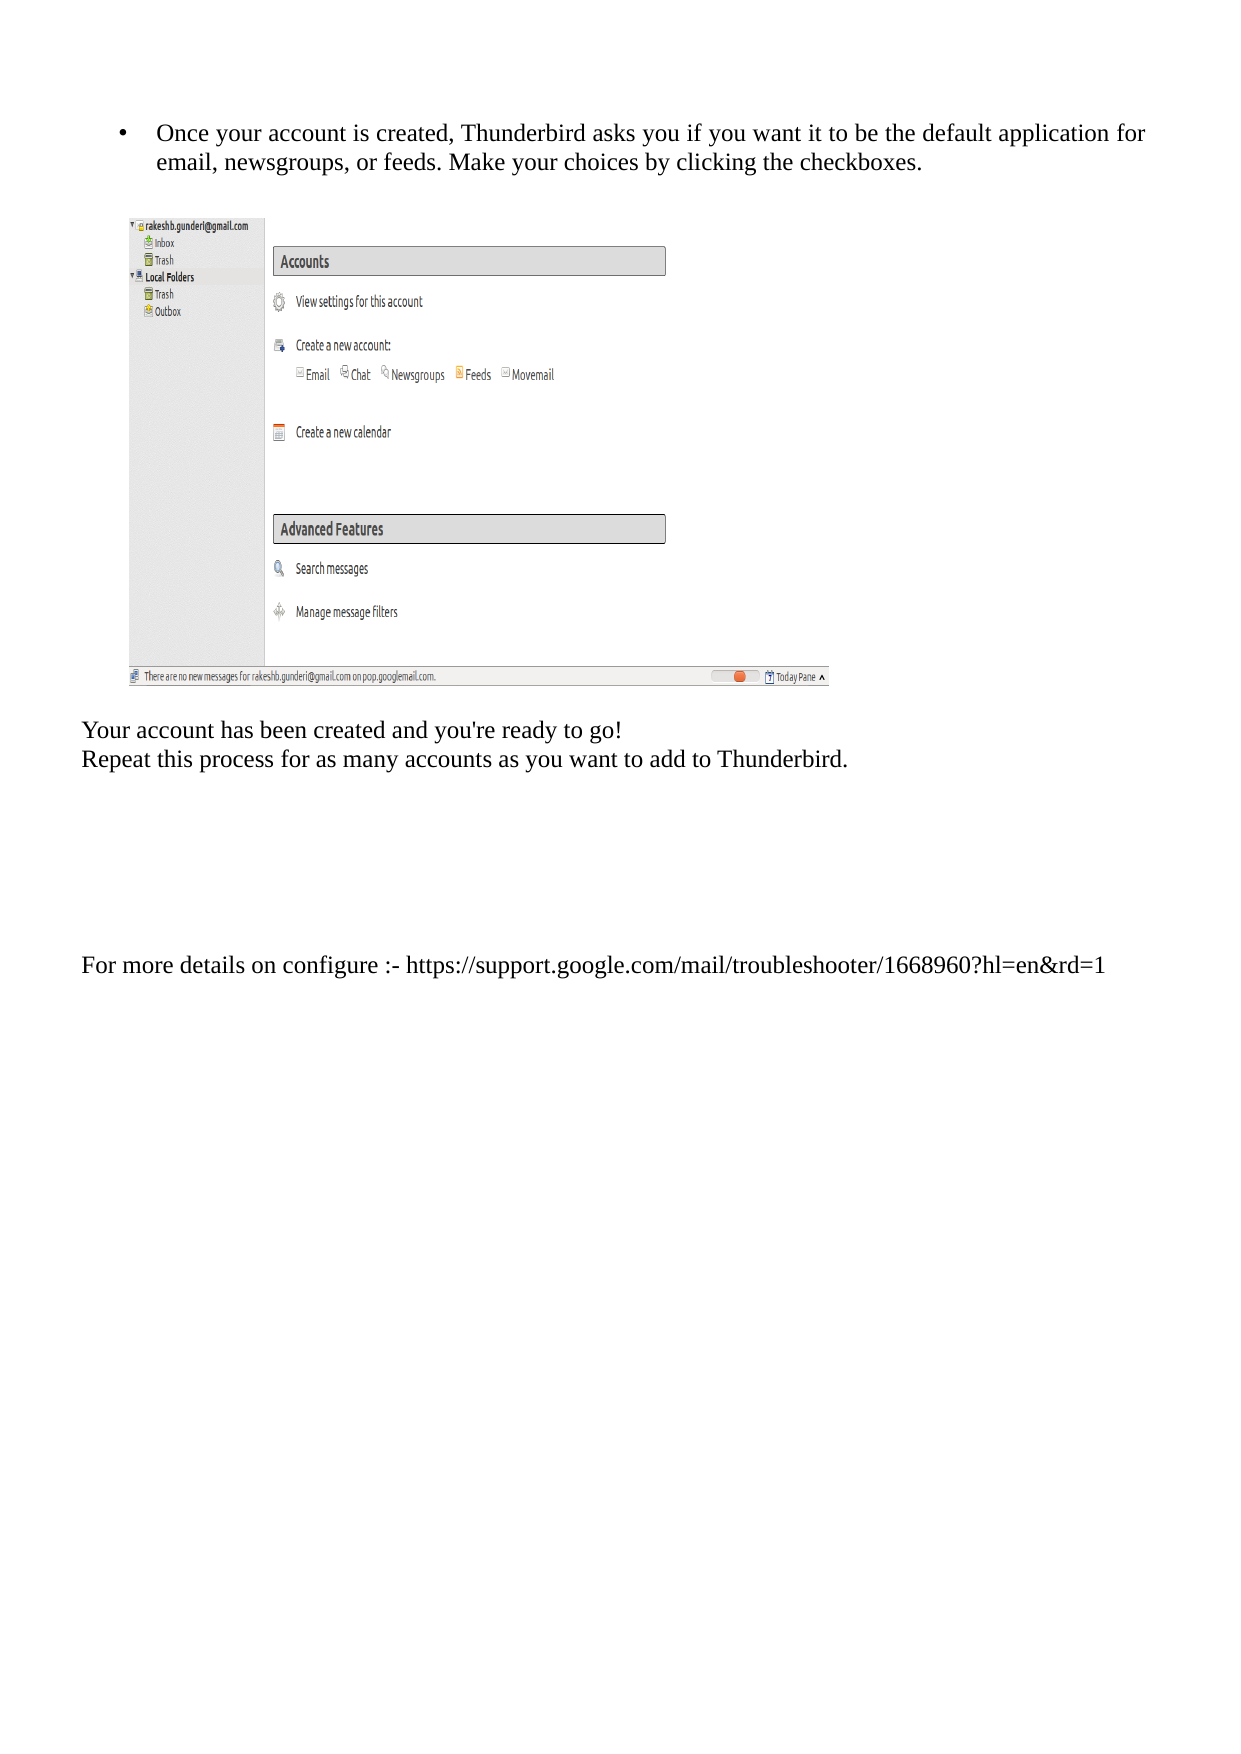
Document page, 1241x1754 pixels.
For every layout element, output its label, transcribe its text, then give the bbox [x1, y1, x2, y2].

text For more details on configure :- https://support.google.com/mail/troubleshooter/1668960?hl=en&rd=1 [81, 951, 1146, 979]
picture [129, 218, 829, 686]
list Once your account is created, Thunderbird asks you if you want it to be the default application for email, newsgroups, or feeds. Make your choices by clicking the checkboxes. [119, 118, 1146, 175]
text Repeat this process for as many accounts as you want to add to Thunderbird. [81, 744, 1146, 772]
text Your account has been created and you're ready to go! [81, 715, 1146, 744]
